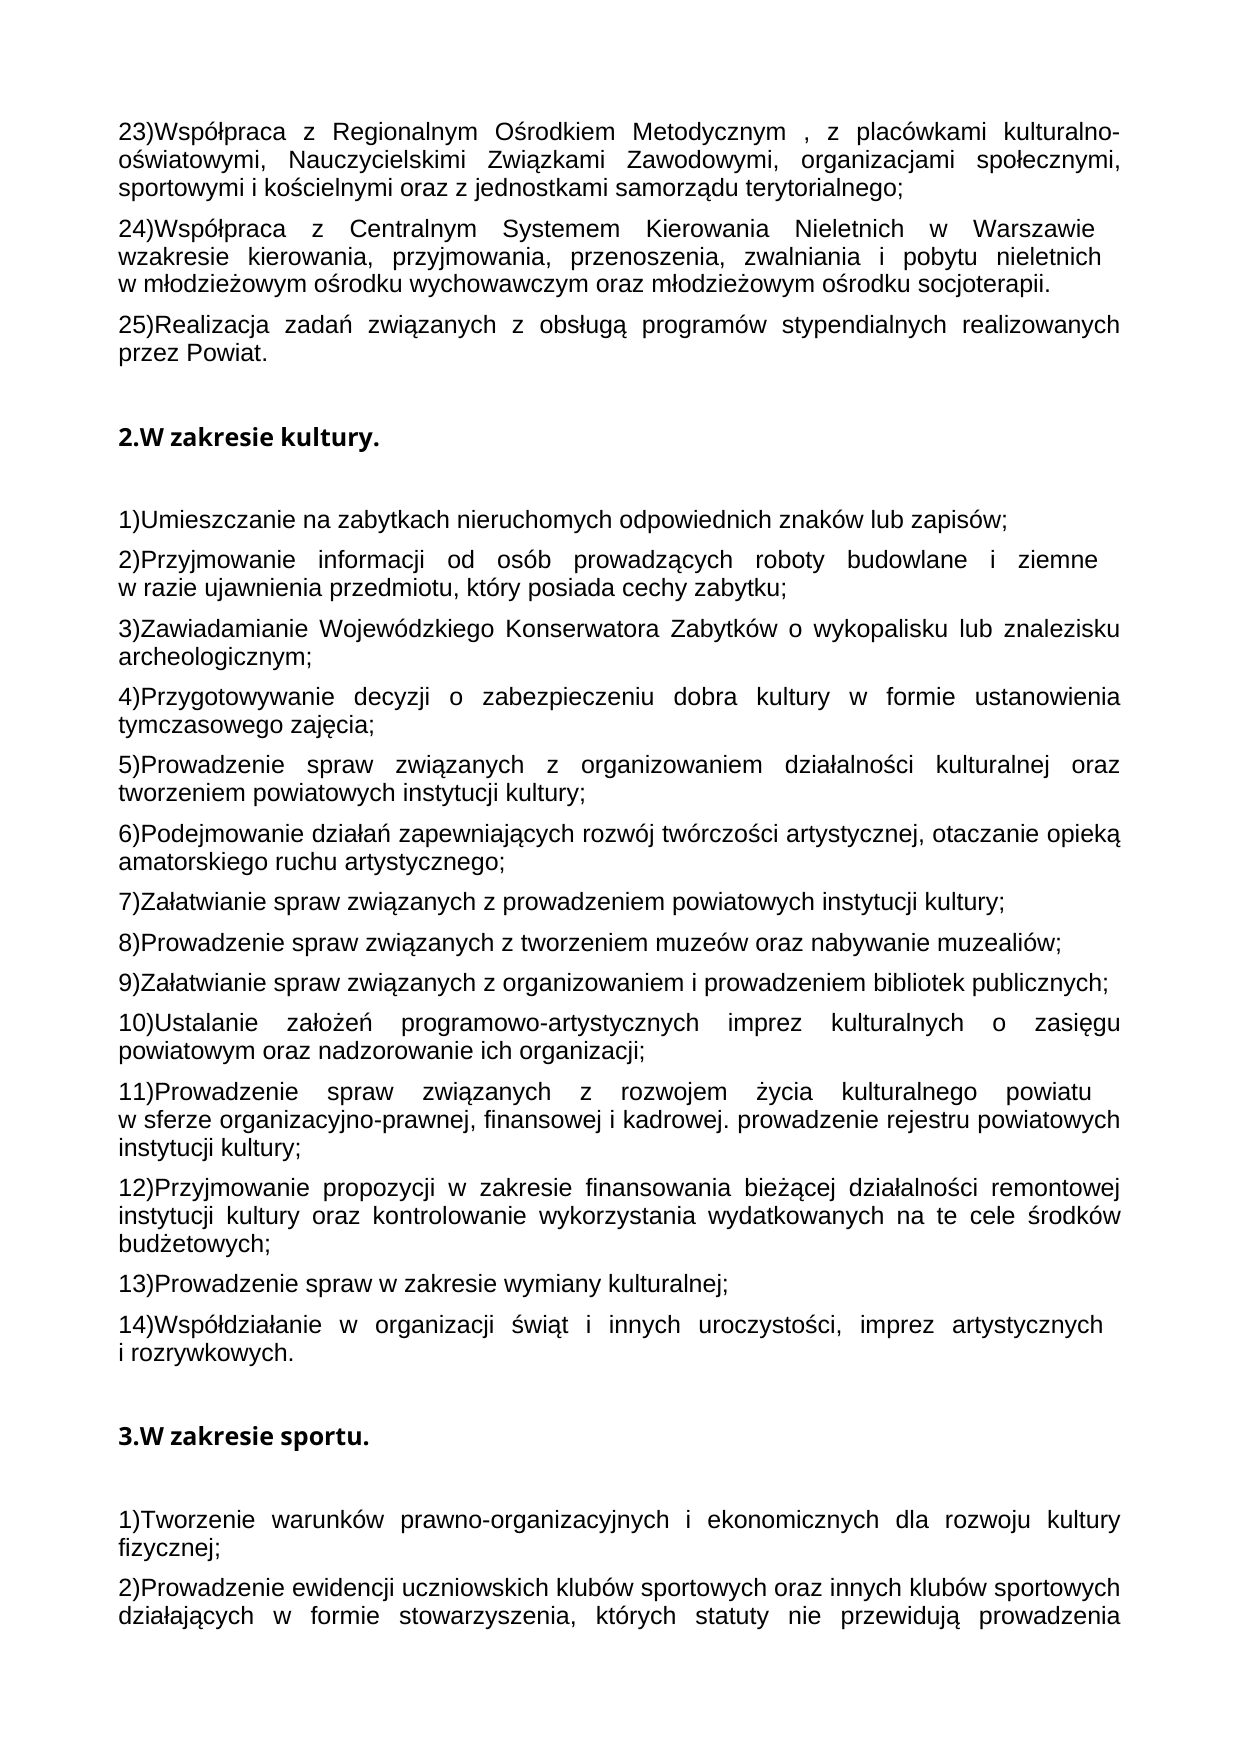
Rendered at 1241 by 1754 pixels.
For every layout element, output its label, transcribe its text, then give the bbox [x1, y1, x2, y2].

text 11)Prowadzenie spraw związanych z rozwojem życia kulturalnego powiatu w sferze organizacyjno-prawnej, finansowej i kadrowej. prowadzenie rejestru powiatowych instytucji kultury; [118, 1078, 1122, 1161]
text 2)Przyjmowanie informacji od osób prowadzących roboty budowlane i ziemne w razie ujawnienia przedmiotu, który posiada cechy zabytku; [118, 546, 1122, 602]
text 3)Zawiadamianie Wojewódzkiego Konserwatora Zabytków o wykopalisku lub znalezisku archeologicznym; [118, 615, 1122, 671]
text 5)Prowadzenie spraw związanych z organizowaniem działalności kulturalnej oraz tworzeniem powiatowych instytucji kultury; [118, 751, 1122, 807]
text 24)Współpraca z Centralnym Systemem Kierowania Nieletnich w Warszawie wzakresie kierowania, przyjmowania, przenoszenia, zwalniania i pobytu nieletnich w młodzieżowym ośrodku wychowawczym oraz młodzieżowym ośrodku socjoterapii. [118, 214, 1122, 298]
text 1)Umieszczanie na zabytkach nieruchomych odpowiednich znaków lub zapisów; [118, 506, 1122, 534]
text 3.W zakresie sportu. [118, 1419, 1122, 1453]
text 7)Załatwianie spraw związanych z prowadzeniem powiatowych instytucji kultury; [118, 888, 1122, 916]
text 2.W zakresie kultury. [118, 419, 1122, 453]
text 8)Prowadzenie spraw związanych z tworzeniem muzeów oraz nabywanie muzealiów; [118, 928, 1122, 956]
text 4)Przygotowywanie decyzji o zabezpieczeniu dobra kultury w formie ustanowienia tymczasowego zajęcia; [118, 683, 1122, 739]
text 6)Podejmowanie działań zapewniających rozwój twórczości artystycznej, otaczanie opieką amatorskiego ruchu artystycznego; [118, 820, 1122, 876]
text 2)Prowadzenie ewidencji uczniowskich klubów sportowych oraz innych klubów sportowych działających w formie stowarzyszenia, których statuty nie przewidują prowadzenia [118, 1574, 1122, 1630]
text 25)Realizacja zadań związanych z obsługą programów stypendialnych realizowanych przez Powiat. [118, 311, 1122, 366]
text 13)Prowadzenie spraw w zakresie wymiany kulturalnej; [118, 1270, 1122, 1298]
text 1)Tworzenie warunków prawno-organizacyjnych i ekonomicznych dla rozwoju kultury fizycznej; [118, 1506, 1122, 1562]
text 23)Współpraca z Regionalnym Ośrodkiem Metodycznym , z placówkami kulturalno-oświatowymi, Nauczycielskimi Związkami Zawodowymi, organizacjami społecznymi, sportowymi i kościelnymi oraz z jednostkami samorządu terytorialnego; [118, 118, 1122, 202]
text 12)Przyjmowanie propozycji w zakresie finansowania bieżącej działalności remontowej instytucji kultury oraz kontrolowanie wykorzystania wydatkowanych na te cele środków budżetowych; [118, 1174, 1122, 1258]
text 10)Ustalanie założeń programowo-artystycznych imprez kulturalnych o zasięgu powiatowym oraz nadzorowanie ich organizacji; [118, 1009, 1122, 1065]
text 9)Załatwianie spraw związanych z organizowaniem i prowadzeniem bibliotek publicznych; [118, 969, 1122, 997]
text 14)Współdziałanie w organizacji świąt i innych uroczystości, imprez artystycznych i rozrywkowych. [118, 1311, 1122, 1366]
